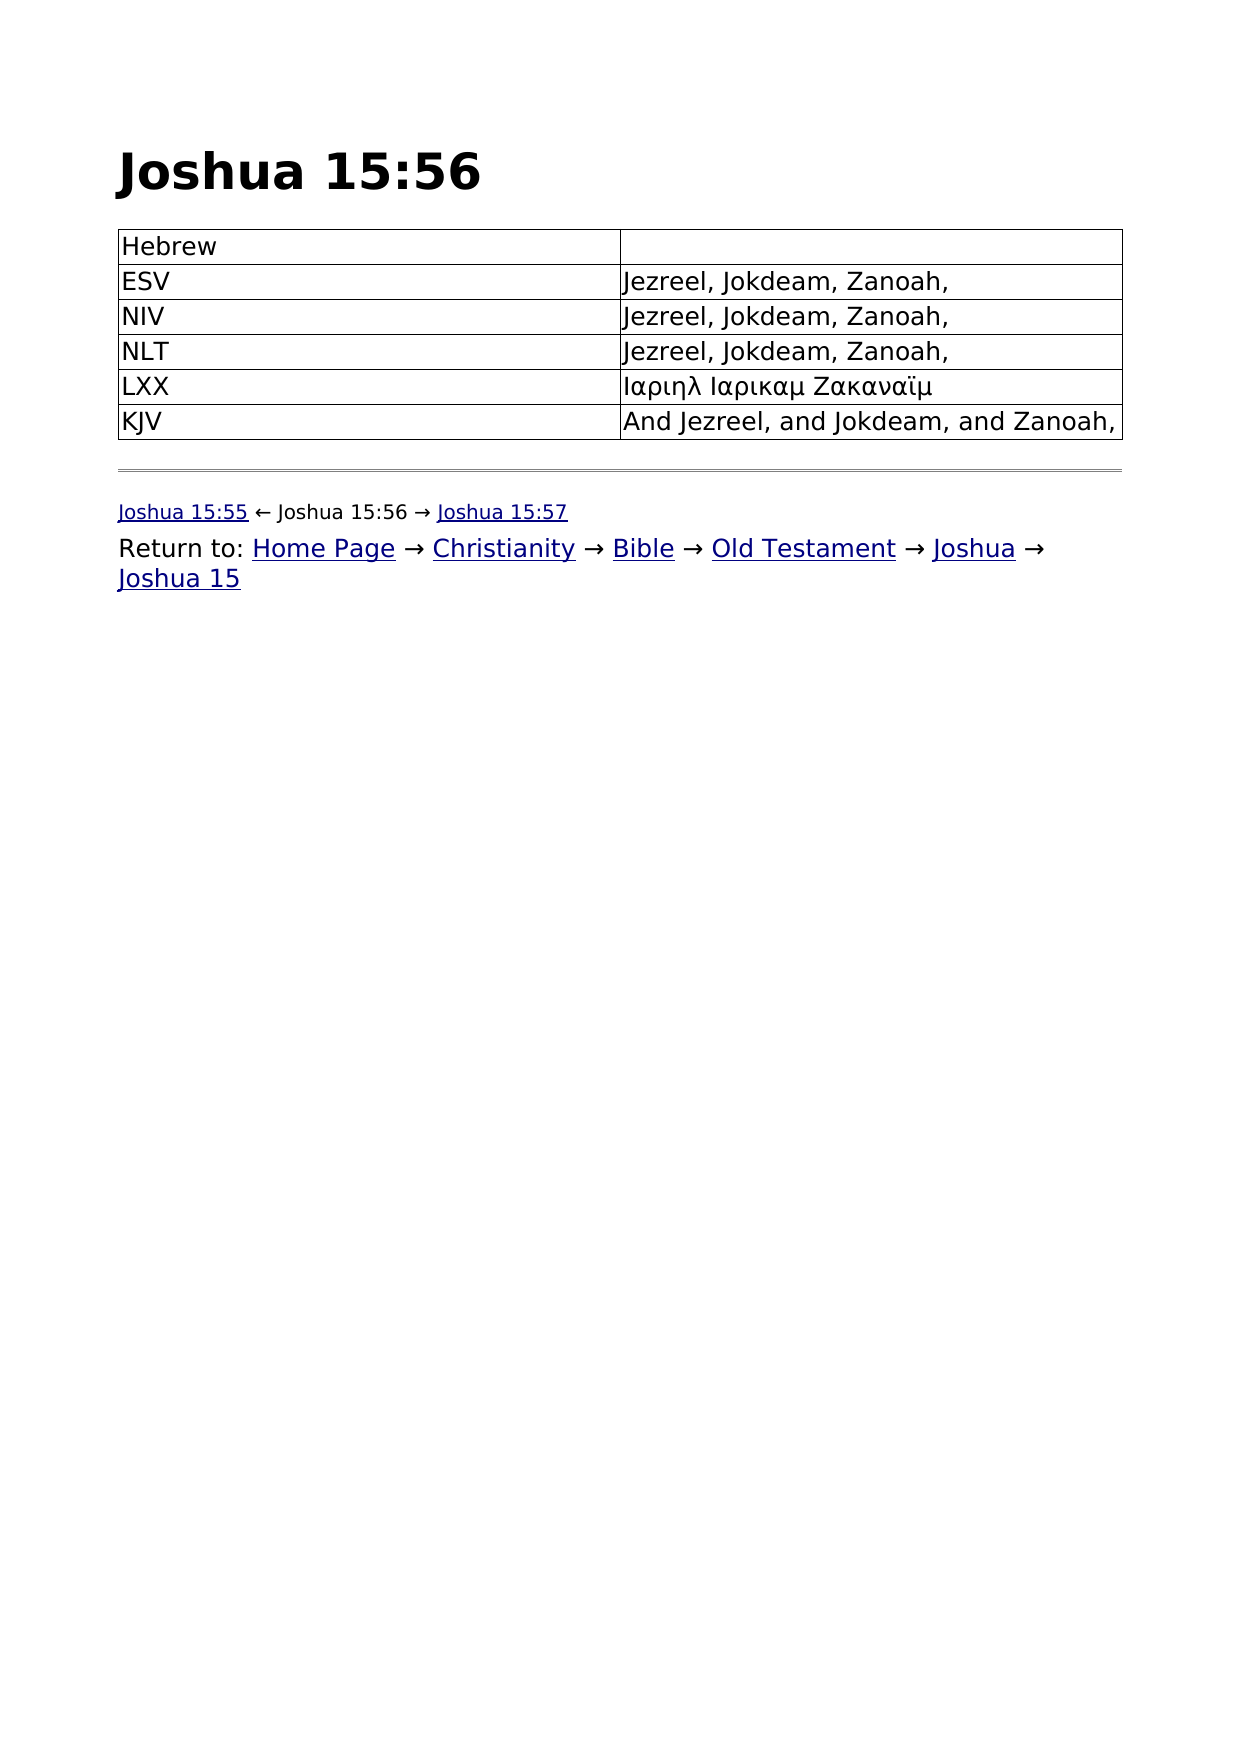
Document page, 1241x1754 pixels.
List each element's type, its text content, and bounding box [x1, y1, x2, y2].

table_cell LXX [119, 370, 620, 404]
table_cell Jezreel, Jokdeam, Zanoah, [621, 300, 1122, 334]
text Return to: Home Page → Christianity → Bible → Old Testament → Joshua → Joshua 15 [118, 534, 1122, 593]
table_cell Jezreel, Jokdeam, Zanoah, [621, 265, 1122, 299]
table_cell Jezreel, Jokdeam, Zanoah, [621, 335, 1122, 369]
table_cell NIV [119, 300, 620, 334]
table_cell NLT [119, 335, 620, 369]
table_header [621, 230, 1122, 264]
table_cell KJV [119, 405, 620, 439]
table_cell ESV [119, 265, 620, 299]
table_cell And Jezreel, and Jokdeam, and Zanoah, [621, 405, 1122, 439]
subtitle Joshua 15:56 [118, 143, 1122, 201]
table_header Hebrew [119, 230, 620, 264]
text Joshua 15:55 ← Joshua 15:56 → Joshua 15:57 [118, 501, 1122, 534]
table_cell Ιαριηλ Ιαρικαμ Ζακαναϊμ [621, 370, 1122, 404]
